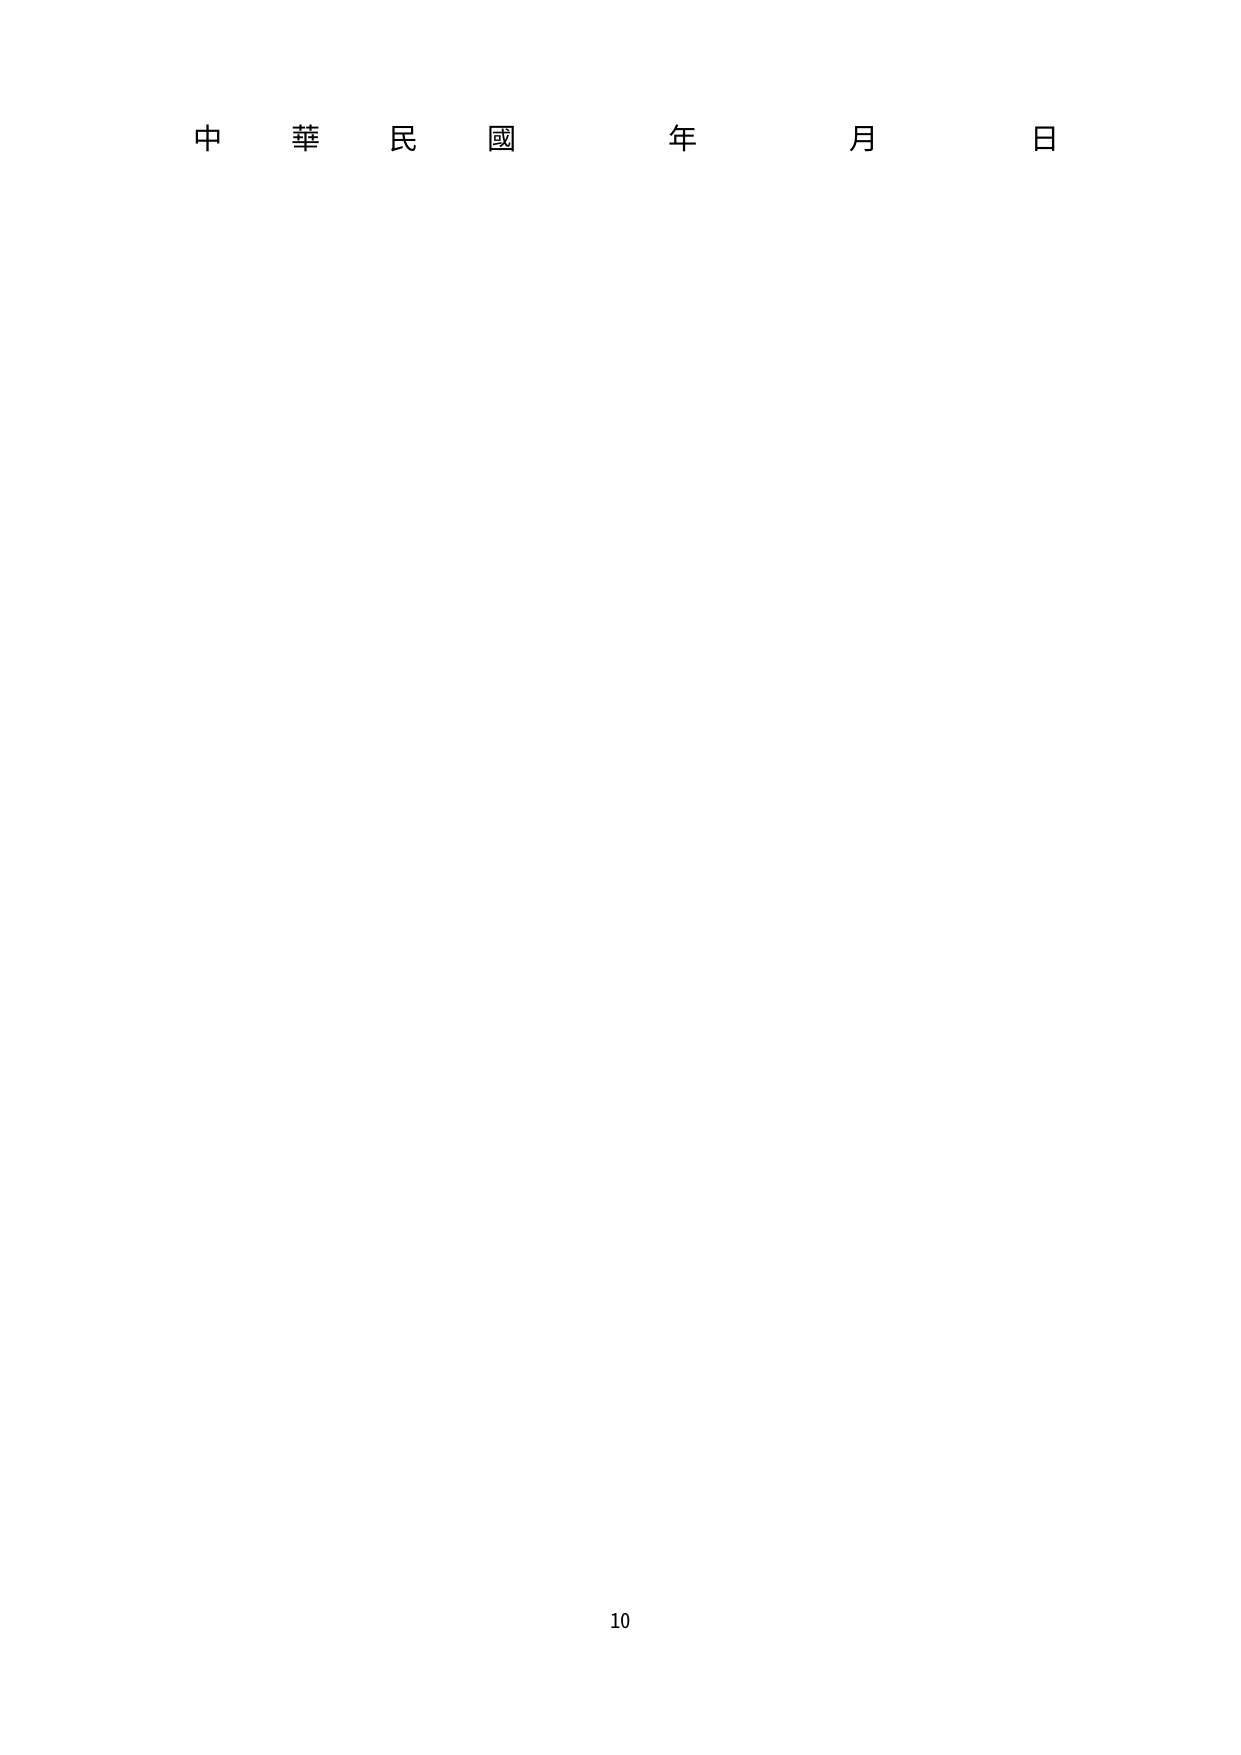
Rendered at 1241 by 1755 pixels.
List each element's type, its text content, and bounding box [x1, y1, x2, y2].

text 中 華 民 國 年 月 日 [124, 115, 1128, 158]
